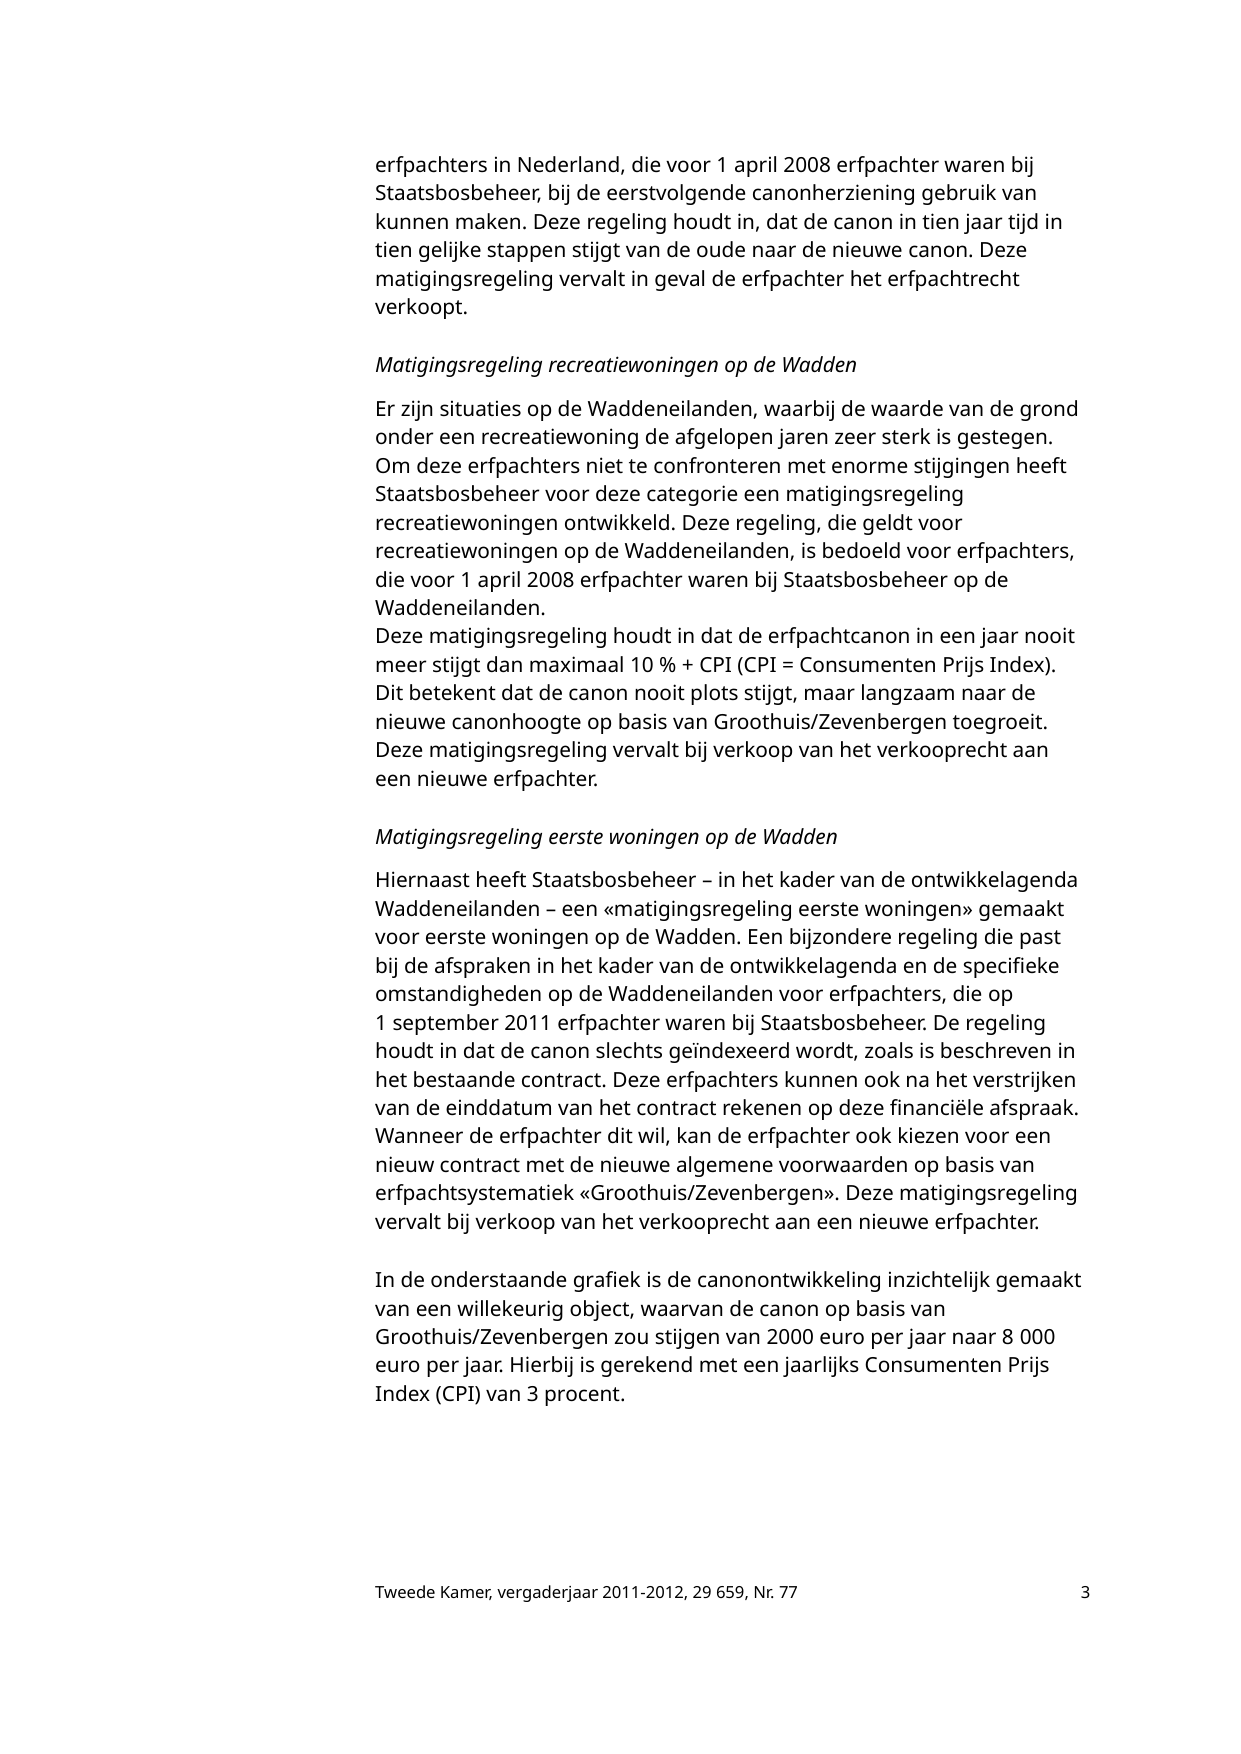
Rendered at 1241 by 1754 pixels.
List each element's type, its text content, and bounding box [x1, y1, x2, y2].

text Er zijn situaties op de Waddeneilanden, waarbij de waarde van de grond onder een recreatiewoning de afgelopen jaren zeer sterk is gestegen. Om deze erfpachters niet te confronteren met enorme stijgingen heeft Staatsbosbeheer voor deze categorie een matigingsregeling recreatiewoningen ontwikkeld. Deze regeling, die geldt voor recreatiewoningen op de Waddeneilanden, is bedoeld voor erfpachters, die voor 1 april 2008 erfpachter waren bij Staatsbosbeheer op de Waddeneilanden. [375, 394, 1090, 622]
text Matigingsregeling recreatiewoningen op de Wadden [375, 351, 1090, 379]
text Matigingsregeling eerste woningen op de Wadden [375, 822, 1090, 851]
text erfpachters in Nederland, die voor 1 april 2008 erfpachter waren bij Staatsbosbeheer, bij de eerstvolgende canonherziening gebruik van kunnen maken. Deze regeling houdt in, dat de canon in tien jaar tijd in tien gelijke stappen stijgt van de oude naar de nieuwe canon. Deze matigingsregeling vervalt in geval de erfpachter het erfpachtrecht verkoopt. [375, 150, 1090, 321]
text Deze matigingsregeling houdt in dat de erfpachtcanon in een jaar nooit meer stijgt dan maximaal 10 % + CPI (CPI = Consumenten Prijs Index). Dit betekent dat de canon nooit plots stijgt, maar langzaam naar de nieuwe canonhoogte op basis van Groothuis/Zevenbergen toegroeit. Deze matigingsregeling vervalt bij verkoop van het verkooprecht aan een nieuwe erfpachter. [375, 622, 1090, 792]
text Hiernaast heeft Staatsbosbeheer – in het kader van de ontwikkelagenda Waddeneilanden – een «matigingsregeling eerste woningen» gemaakt voor eerste woningen op de Wadden. Een bijzondere regeling die past bij de afspraken in het kader van de ontwikkelagenda en de specifieke omstandigheden op de Waddeneilanden voor erfpachters, die op 1 september 2011 erfpachter waren bij Staatsbosbeheer. De regeling houdt in dat de canon slechts geïndexeerd wordt, zoals is beschreven in het bestaande contract. Deze erfpachters kunnen ook na het verstrijken van de einddatum van het contract rekenen op deze financiële afspraak. Wanneer de erfpachter dit wil, kan de erfpachter ook kiezen voor een nieuw contract met de nieuwe algemene voorwaarden op basis van erfpachtsystematiek «Groothuis/Zevenbergen». Deze matigingsregeling vervalt bij verkoop van het verkooprecht aan een nieuwe erfpachter. [375, 866, 1090, 1235]
text In de onderstaande grafiek is de canonontwikkeling inzichtelijk gemaakt van een willekeurig object, waarvan de canon op basis van Groothuis/Zevenbergen zou stijgen van 2000 euro per jaar naar 8 000 euro per jaar. Hierbij is gerekend met een jaarlijks Consumenten Prijs Index (CPI) van 3 procent. [375, 1265, 1090, 1407]
